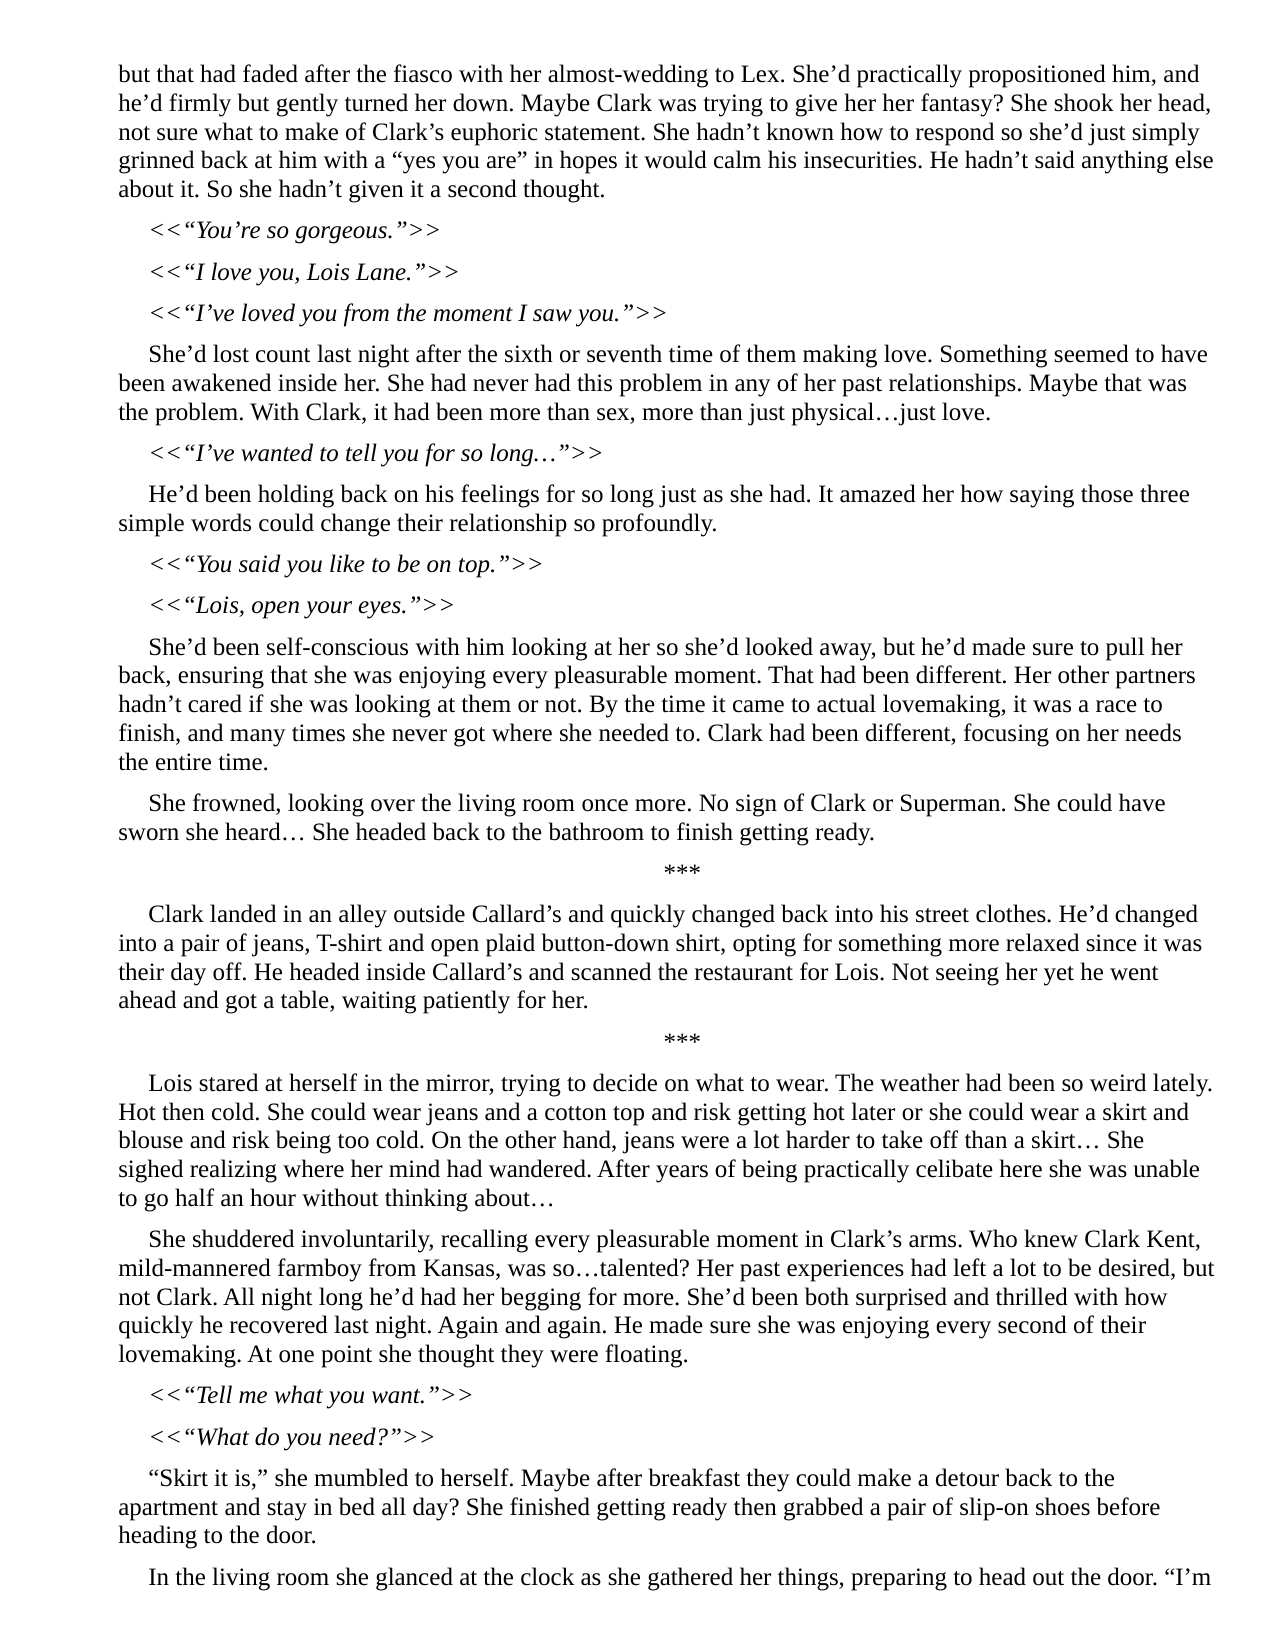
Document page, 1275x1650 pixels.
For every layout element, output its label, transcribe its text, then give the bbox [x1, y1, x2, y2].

text <<“You’re so gorgeous.”>> [118, 215, 1216, 244]
text *** [118, 1027, 1216, 1055]
text “Skirt it is,” she mumbled to herself. Maybe after breakfast they could make a detour back to the apartment and stay in bed all day? She finished getting ready then grabbed a pair of slip-on shoes before heading to the door. [118, 1463, 1216, 1549]
text He’d been holding back on his feelings for so long just as she had. It amazed her how saying those three simple words could change their relationship so profoundly. [118, 479, 1216, 537]
text <<“You said you like to be on top.”>> [118, 549, 1216, 578]
text *** [118, 858, 1216, 887]
text She frowned, looking over the living room once more. No sign of Clark or Superman. She could have sworn she heard… She headed back to the bathroom to finish getting ready. [118, 788, 1216, 845]
text She’d been self-conscious with him looking at her so she’d looked away, but he’d made sure to pull her back, ensuring that she was enjoying every pleasurable moment. That had been different. Her other partners hadn’t cared if she was looking at them or not. By the time it came to actual lovemaking, it was a race to finish, and many times she never got where she needed to. Clark had been different, focusing on her needs the entire time. [118, 632, 1216, 775]
text <<“I love you, Lois Lane.”>> [118, 257, 1216, 285]
text In the living room she glanced at the clock as she gathered her things, preparing to head out the door. “I’m [118, 1562, 1216, 1590]
text She shuddered involuntarily, recalling every pleasurable moment in Clark’s arms. Who knew Clark Kent, mild-mannered farmboy from Kansas, was so…talented? Her past experiences had left a lot to be desired, but not Clark. All night long he’d had her begging for more. She’d been both surprised and thrilled with how quickly he recovered last night. Again and again. He made sure she was enjoying every second of their lovemaking. At one point she thought they were floating. [118, 1224, 1216, 1368]
text Clark landed in an alley outside Callard’s and quickly changed back into his street clothes. He’d changed into a pair of jeans, T-shirt and open plaid button-down shirt, opting for something more relaxed since it was their day off. He headed inside Callard’s and scanned the restaurant for Lois. Not seeing her yet he went ahead and got a table, waiting patiently for her. [118, 899, 1216, 1014]
text <<“I’ve wanted to tell you for so long…”>> [118, 438, 1216, 467]
text Lois stared at herself in the mirror, trying to decide on what to wear. The weather had been so weird lately. Hot then cold. She could wear jeans and a cotton top and risk getting hot later or she could wear a skirt and blouse and risk being too cold. On the other hand, jeans were a lot harder to take off than a skirt… She sighed realizing where her mind had wandered. After years of being practically celibate here she was unable to go half an hour without thinking about… [118, 1068, 1216, 1212]
text She’d lost count last night after the sixth or seventh time of them making love. Something seemed to have been awakened inside her. She had never had this problem in any of her past relationships. Maybe that was the problem. With Clark, it had been more than sex, more than just physical…just love. [118, 339, 1216, 425]
text <<“What do you need?”>> [118, 1422, 1216, 1450]
text <<“I’ve loved you from the moment I saw you.”>> [118, 298, 1216, 327]
text <<“Tell me what you want.”>> [118, 1380, 1216, 1409]
text but that had faded after the fiasco with her almost-wedding to Lex. She’d practically propositioned him, and he’d firmly but gently turned her down. Maybe Clark was trying to give her her fantasy? She shook her head, not sure what to make of Clark’s euphoric statement. She hadn’t known how to respond so she’d just simply grinned back at him with a “yes you are” in hopes it would calm his insecurities. He hadn’t said anything else about it. So she hadn’t given it a second thought. [118, 59, 1216, 203]
text <<“Lois, open your eyes.”>> [118, 590, 1216, 619]
